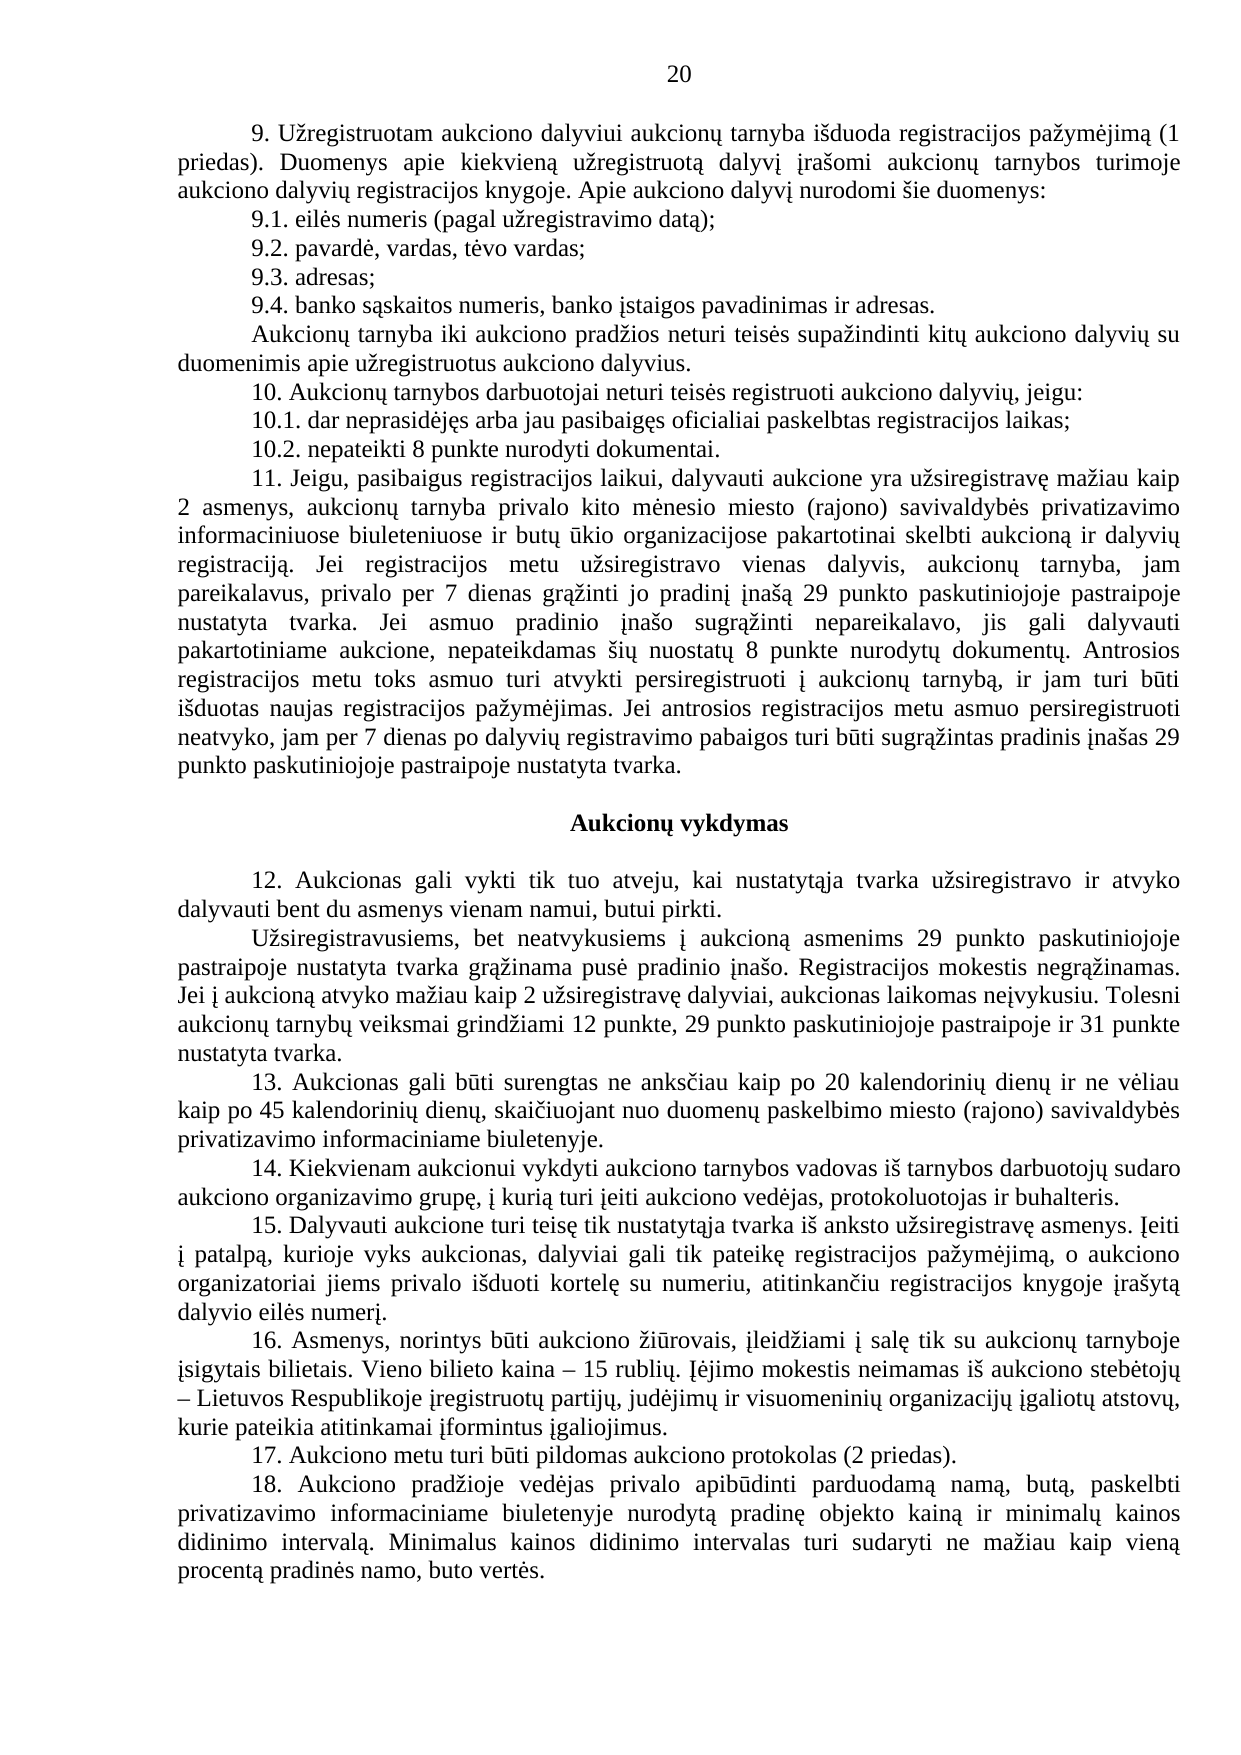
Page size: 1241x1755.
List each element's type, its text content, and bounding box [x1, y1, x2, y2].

text 15. Dalyvauti aukcione turi teisę tik nustatytąja tvarka iš anksto užsiregistravę asmenys. Įeiti į patalpą, kurioje vyks aukcionas, dalyviai gali tik pateikę registracijos pažymėjimą, o aukciono organizatoriai jiems privalo išduoti kortelę su numeriu, atitinkančiu registracijos knygoje įrašytą dalyvio eilės numerį. [177, 1211, 1181, 1326]
text 9.1. eilės numeris (pagal užregistravimo datą); [177, 204, 1181, 233]
text 18. Aukciono pradžioje vedėjas privalo apibūdinti parduodamą namą, butą, paskelbti privatizavimo informaciniame biuletenyje nurodytą pradinę objekto kainą ir minimalų kainos didinimo intervalą. Minimalus kainos didinimo intervalas turi sudaryti ne mažiau kaip vieną procentą pradinės namo, buto vertės. [177, 1469, 1181, 1584]
text 16. Asmenys, norintys būti aukciono žiūrovais, įleidžiami į salę tik su aukcionų tarnyboje įsigytais bilietais. Vieno bilieto kaina – 15 rublių. Įėjimo mokestis neimamas iš aukciono stebėtojų – Lietuvos Respublikoje įregistruotų partijų, judėjimų ir visuomeninių organizacijų įgaliotų atstovų, kurie pateikia atitinkamai įformintus įgaliojimus. [177, 1326, 1181, 1441]
text 9.4. banko sąskaitos numeris, banko įstaigos pavadinimas ir adresas. [177, 291, 1181, 319]
text 14. Kiekvienam aukcionui vykdyti aukciono tarnybos vadovas iš tarnybos darbuotojų sudaro aukciono organizavimo grupę, į kurią turi įeiti aukciono vedėjas, protokoluotojas ir buhalteris. [177, 1153, 1181, 1211]
text 9. Užregistruotam aukciono dalyviui aukcionų tarnyba išduoda registracijos pažymėjimą (1 priedas). Duomenys apie kiekvieną užregistruotą dalyvį įrašomi aukcionų tarnybos turimoje aukciono dalyvių registracijos knygoje. Apie aukciono dalyvį nurodomi šie duomenys: [177, 118, 1181, 204]
text 11. Jeigu, pasibaigus registracijos laikui, dalyvauti aukcione yra užsiregistravę mažiau kaip 2 asmenys, aukcionų tarnyba privalo kito mėnesio miesto (rajono) savivaldybės privatizavimo informaciniuose biuleteniuose ir butų ūkio organizacijose pakartotinai skelbti aukcioną ir dalyvių registraciją. Jei registracijos metu užsiregistravo vienas dalyvis, aukcionų tarnyba, jam pareikalavus, privalo per 7 dienas grąžinti jo pradinį įnašą 29 punkto paskutiniojoje pastraipoje nustatyta tvarka. Jei asmuo pradinio įnašo sugrąžinti nepareikalavo, jis gali dalyvauti pakartotiniame aukcione, nepateikdamas šių nuostatų 8 punkte nurodytų dokumentų. Antrosios registracijos metu toks asmuo turi atvykti persiregistruoti į aukcionų tarnybą, ir jam turi būti išduotas naujas registracijos pažymėjimas. Jei antrosios registracijos metu asmuo persiregistruoti neatvyko, jam per 7 dienas po dalyvių registravimo pabaigos turi būti sugrąžintas pradinis įnašas 29 punkto paskutiniojoje pastraipoje nustatyta tvarka. [177, 463, 1181, 779]
text 12. Aukcionas gali vykti tik tuo atveju, kai nustatytąja tvarka užsiregistravo ir atvyko dalyvauti bent du asmenys vienam namui, butui pirkti. [177, 866, 1181, 923]
text 13. Aukcionas gali būti surengtas ne anksčiau kaip po 20 kalendorinių dienų ir ne vėliau kaip po 45 kalendorinių dienų, skaičiuojant nuo duomenų paskelbimo miesto (rajono) savivaldybės privatizavimo informaciniame biuletenyje. [177, 1067, 1181, 1153]
text 10.2. nepateikti 8 punkte nurodyti dokumentai. [177, 434, 1181, 463]
text 9.2. pavardė, vardas, tėvo vardas; [177, 233, 1181, 262]
text Aukcionų tarnyba iki aukciono pradžios neturi teisės supažindinti kitų aukciono dalyvių su duomenimis apie užregistruotus aukciono dalyvius. [177, 319, 1181, 377]
text 9.3. adresas; [177, 262, 1181, 291]
text 10.1. dar neprasidėjęs arba jau pasibaigęs oficialiai paskelbtas registracijos laikas; [177, 406, 1181, 434]
text 10. Aukcionų tarnybos darbuotojai neturi teisės registruoti aukciono dalyvių, jeigu: [177, 377, 1181, 406]
text Užsiregistravusiems, bet neatvykusiems į aukcioną asmenims 29 punkto paskutiniojoje pastraipoje nustatyta tvarka grąžinama pusė pradinio įnašo. Registracijos mokestis negrąžinamas. Jei į aukcioną atvyko mažiau kaip 2 užsiregistravę dalyviai, aukcionas laikomas neįvykusiu. Tolesni aukcionų tarnybų veiksmai grindžiami 12 punkte, 29 punkto paskutiniojoje pastraipoje ir 31 punkte nustatyta tvarka. [177, 923, 1181, 1067]
text Aukcionų vykdymas [177, 808, 1181, 837]
text 17. Aukciono metu turi būti pildomas aukciono protokolas (2 priedas). [177, 1441, 1181, 1469]
